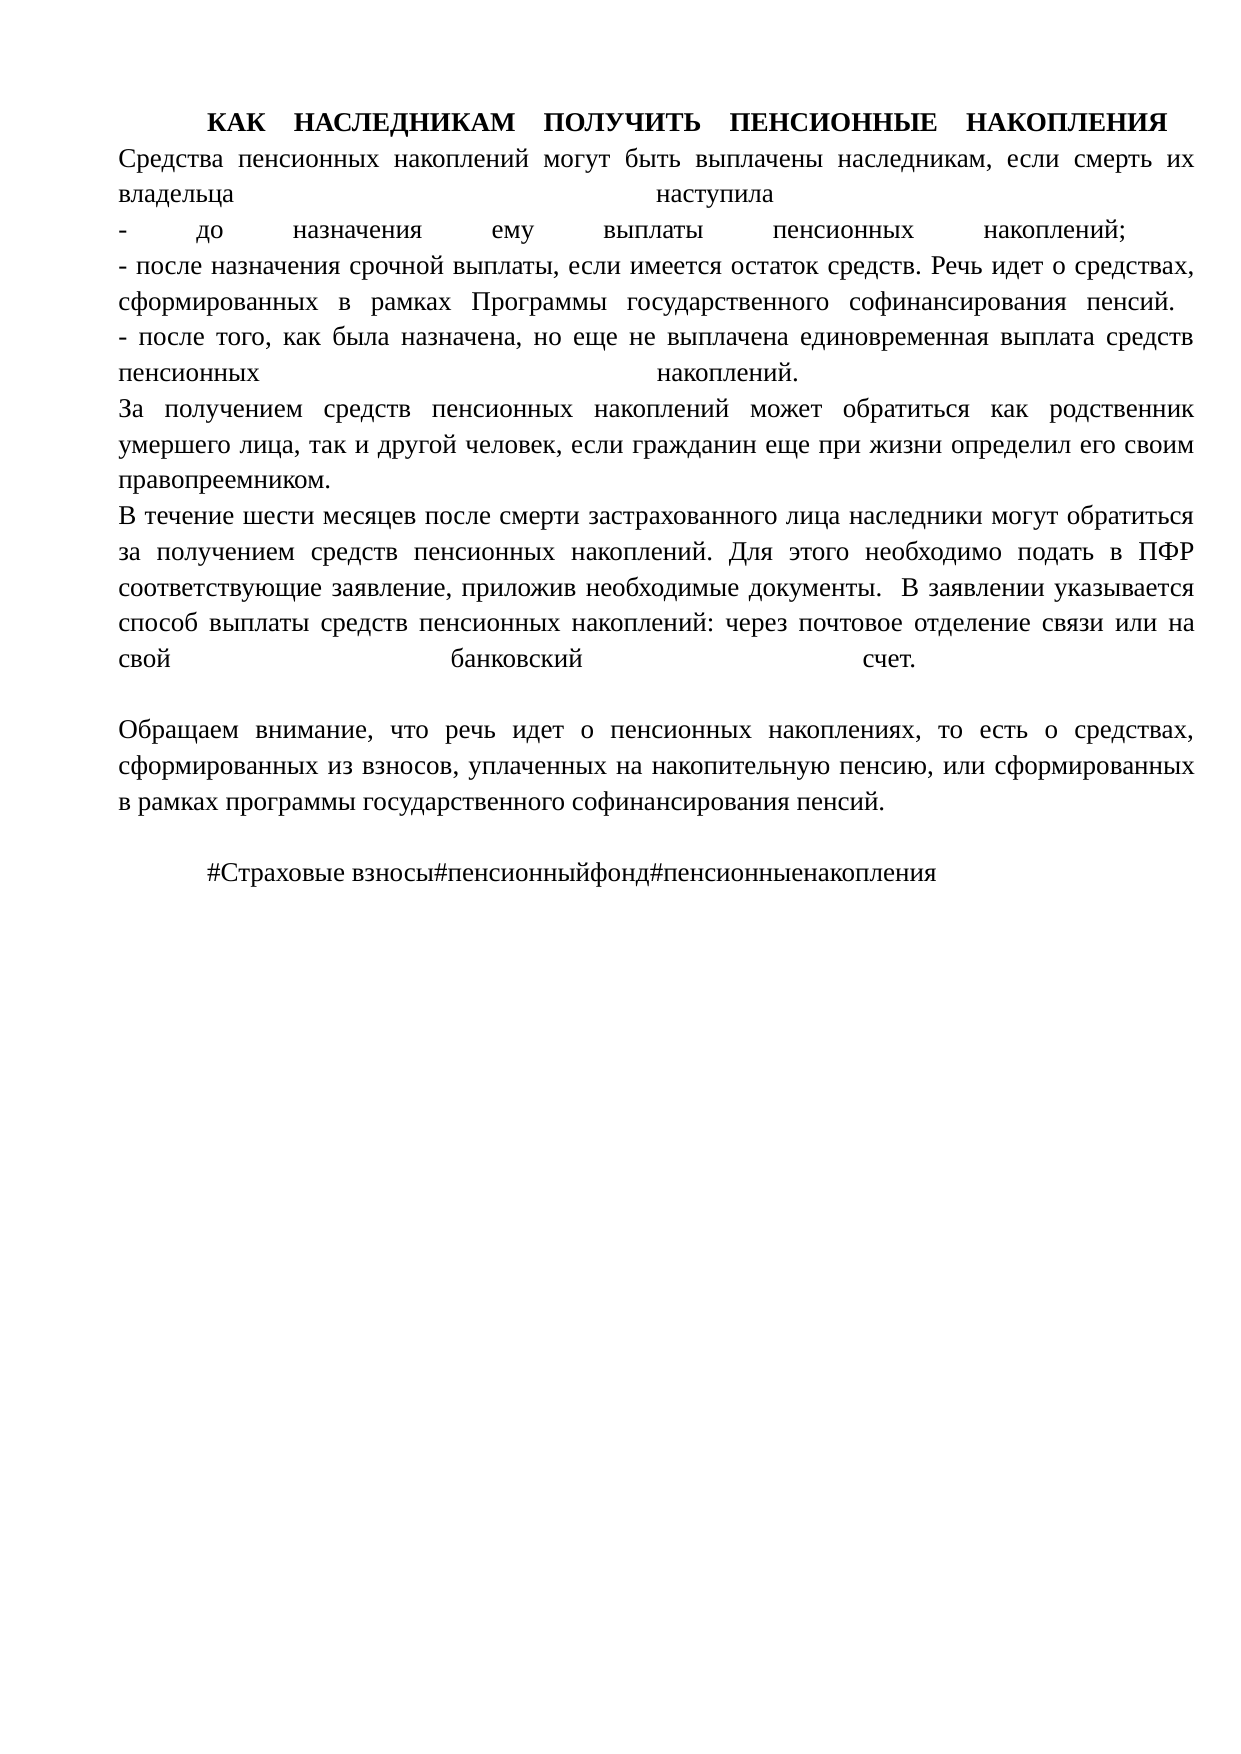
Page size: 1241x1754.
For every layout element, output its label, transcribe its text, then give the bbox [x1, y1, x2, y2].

text КАК НАСЛЕДНИКАМ ПОЛУЧИТЬ ПЕНСИОННЫЕ НАКОПЛЕНИЯ Средства пенсионных накоплений могут быть выплачены наследникам, если смерть их владельца наступила - до назначения ему выплаты пенсионных накоплений; - после назначения срочной выплаты, если имеется остаток средств. Речь идет о средствах, сформированных в рамках Программы государственного софинансирования пенсий. - после того, как была назначена, но еще не выплачена единовременная выплата средств пенсионных накоплений. За получением средств пенсионных накоплений может обратиться как родственник умершего лица, так и другой человек, если гражданин еще при жизни определил его своим правопреемником. В течение шести месяцев после смерти застрахованного лица наследники могут обратиться за получением средств пенсионных накоплений. Для этого необходимо подать в ПФР соответствующие заявление, приложив необходимые документы. В заявлении указывается способ выплаты средств пенсионных накоплений: через почтовое отделение связи или на свой банковский счет. Обращаем внимание, что речь идет о пенсионных накоплениях, то есть о средствах, сформированных из взносов, уплаченных на накопительную пенсию, или сформированных в рамках программы государственного софинансирования пенсий. [118, 106, 1196, 816]
text #Страховые взносы#пенсионныйфонд#пенсионныенакопления [118, 856, 1196, 888]
